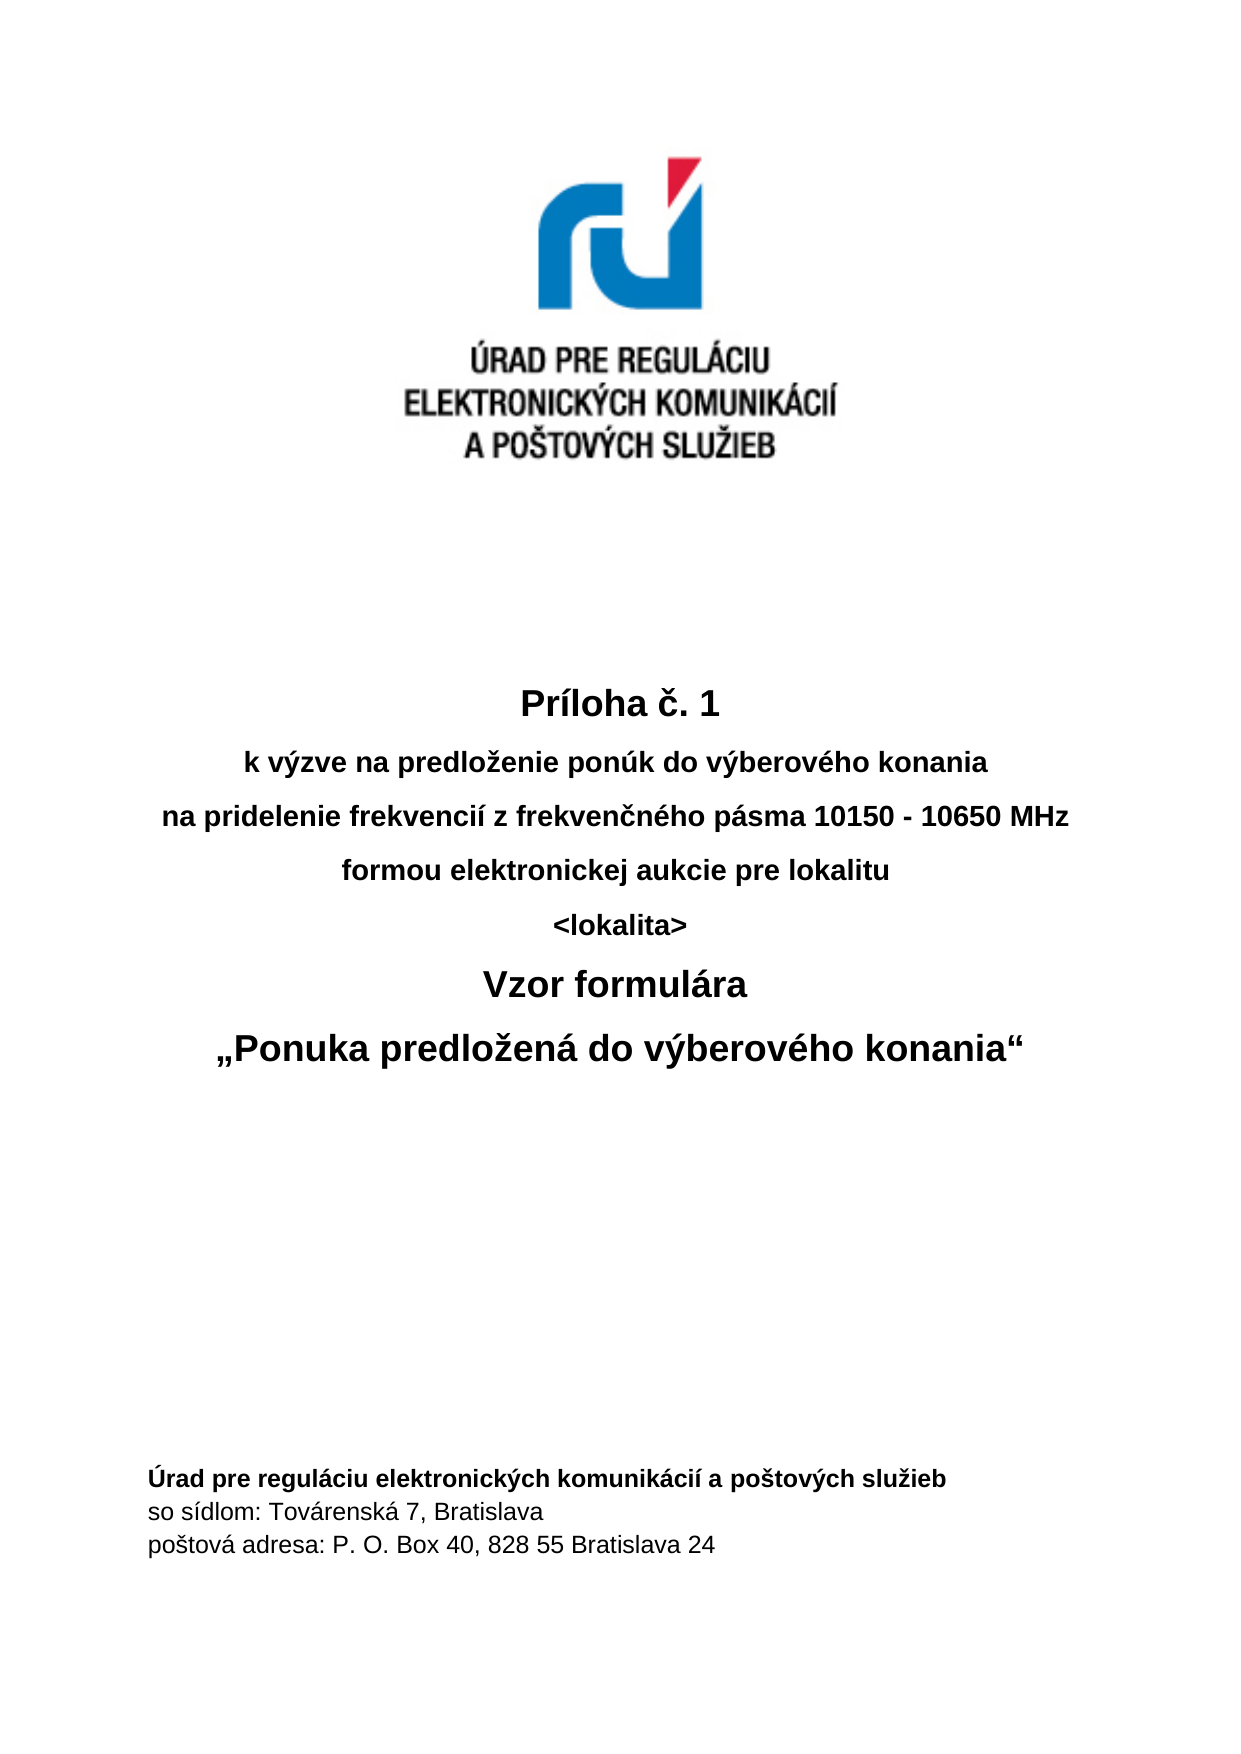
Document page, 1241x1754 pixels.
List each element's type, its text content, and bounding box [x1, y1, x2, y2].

text Príloha č. 1 [148, 681, 1093, 724]
text Vzor formulára [148, 962, 1093, 1005]
text k výzve na predloženie ponúk do výberového konania [148, 745, 1093, 778]
text na pridelenie frekvencií z frekvenčného pásma 10150 - 10650 MHz [148, 799, 1093, 833]
text <lokalita> [148, 908, 1093, 941]
text „Ponuka predložená do výberového konania“ [148, 1026, 1093, 1069]
text formou elektronickej aukcie pre lokalitu [148, 853, 1093, 887]
text Úrad pre reguláciu elektronických komunikácií a poštových služieb so sídlom: Továrenská 7, Bratislava poštová adresa: P. O. Box 40, 828 55 Bratislava 24 [148, 1464, 1093, 1558]
